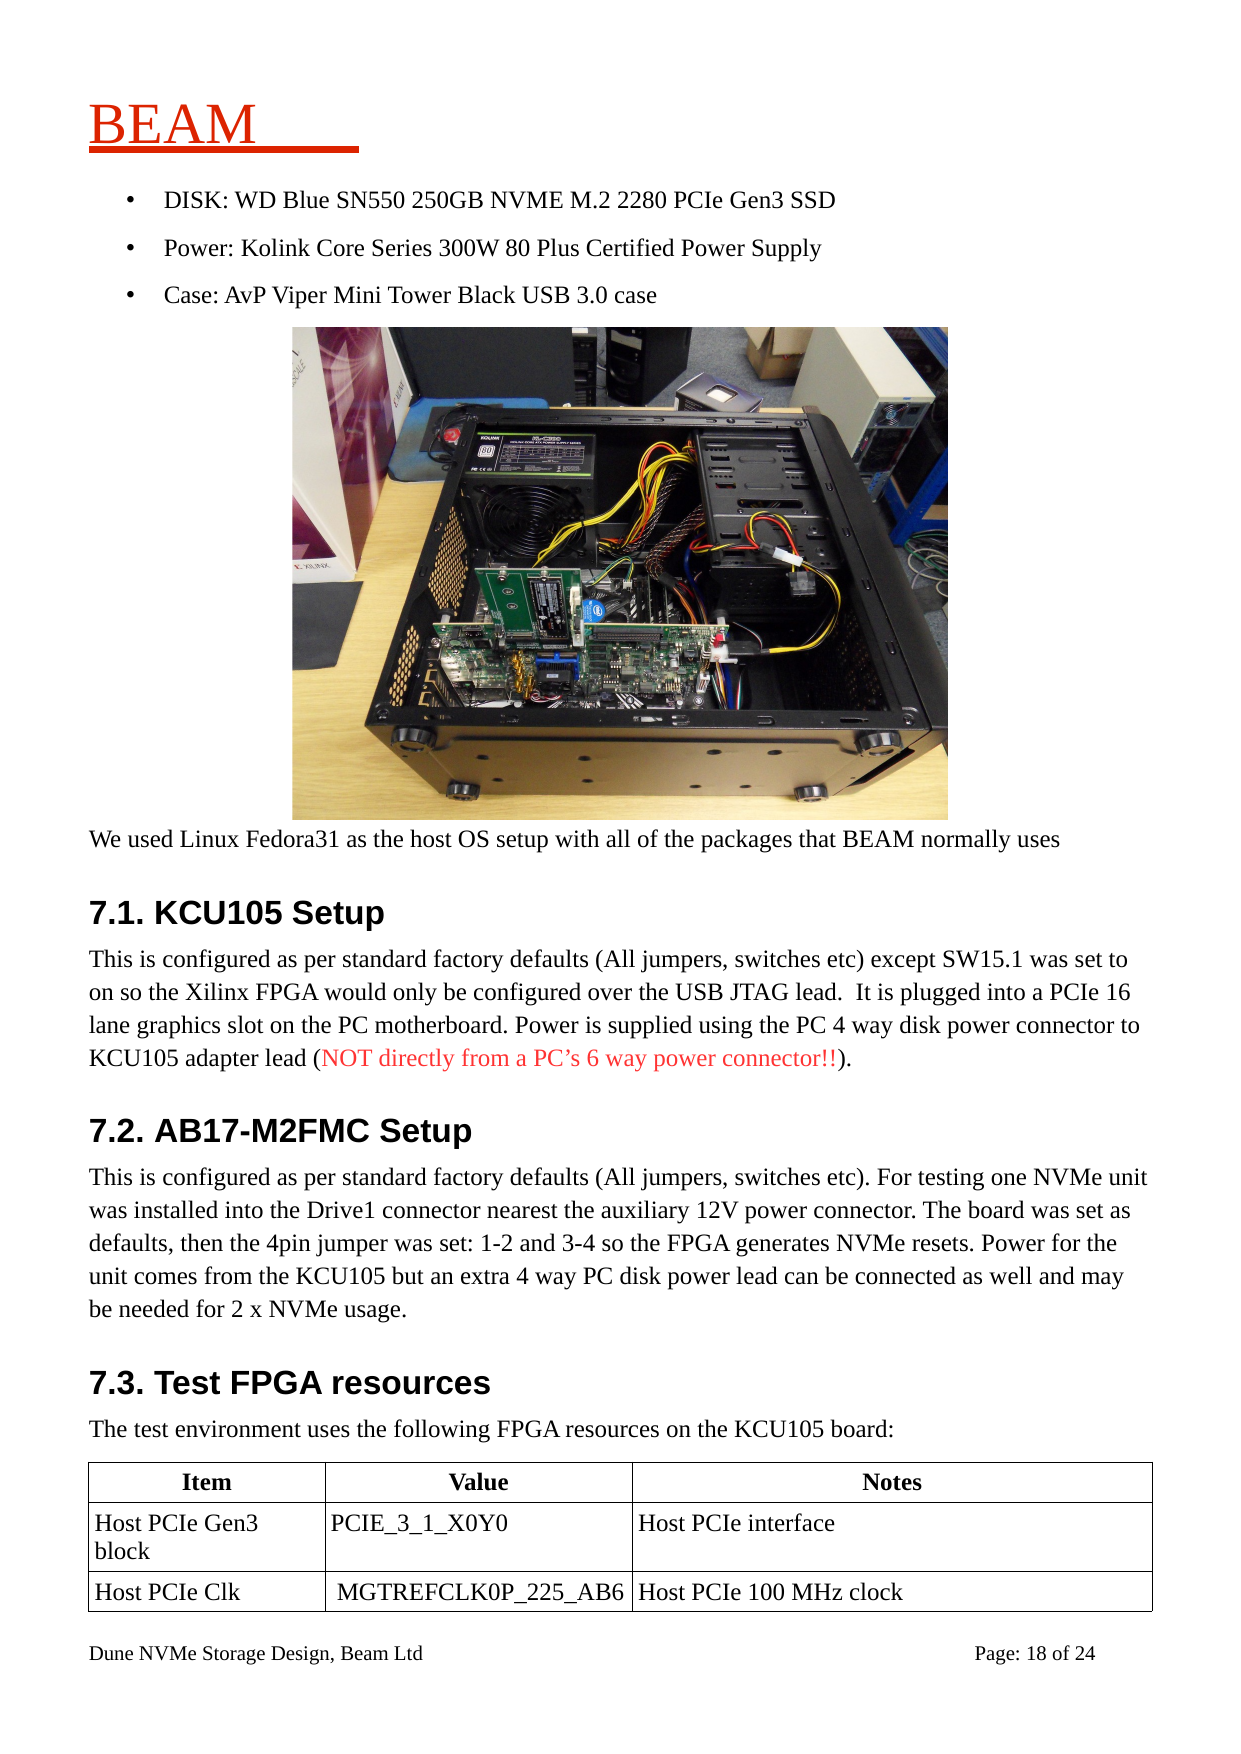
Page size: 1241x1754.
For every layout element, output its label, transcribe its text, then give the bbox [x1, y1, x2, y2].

table_header Value [326, 1463, 632, 1502]
text This is configured as per standard factory defaults (All jumpers, switches etc). For testing one NVMe unit was installed into the Drive1 connector nearest the auxiliary 12V power connector. The board was set as defaults, then the 4pin jumper was set: 1-2 and 3-4 so the FPGA generates NVMe resets. Power for the unit comes from the KCU105 but an extra 4 way PC disk power lead can be connected as well and may be needed for 2 x NVMe usage. [88, 1162, 1152, 1323]
list Case: AvP Viper Mini Tower Black USB 3.0 case [126, 280, 1152, 309]
subtitle KCU105 Setup [88, 892, 1152, 931]
text The test environment uses the following FPGA resources on the KCU105 board: [88, 1414, 1152, 1443]
table_header Notes [633, 1463, 1152, 1502]
table_cell Host PCIe interface [633, 1503, 1152, 1571]
picture [292, 327, 948, 820]
table_cell MGTREFCLK0P_225_AB6 [326, 1572, 632, 1611]
table_header Item [89, 1463, 325, 1502]
list DISK: WD Blue SN550 250GB NVME M.2 2280 PCIe Gen3 SSD [126, 185, 1152, 214]
table_cell Host PCIe 100 MHz clock [633, 1572, 1152, 1611]
table_cell PCIE_3_1_X0Y0 [326, 1503, 632, 1571]
subtitle Test FPGA resources [88, 1363, 1152, 1401]
table_cell Host PCIe Gen3 block [89, 1503, 325, 1571]
list Power: Kolink Core Series 300W 80 Plus Certified Power Supply [126, 233, 1152, 261]
table_cell Host PCIe Clk [89, 1572, 325, 1611]
text This is configured as per standard factory defaults (All jumpers, switches etc) except SW15.1 was set to on so the Xilinx FPGA would only be configured over the USB JTAG lead. It is plugged into a PCIe 16 lane graphics slot on the PC motherboard. Power is supplied using the PC 4 way disk power connector to KCU105 adapter lead (NOT directly from a PC’s 6 way power connector!!). [88, 944, 1152, 1071]
subtitle AB17-M2FMC Setup [88, 1111, 1152, 1150]
text We used Linux Fedora31 as the host OS setup with all of the packages that BEAM normally uses [88, 328, 1152, 853]
